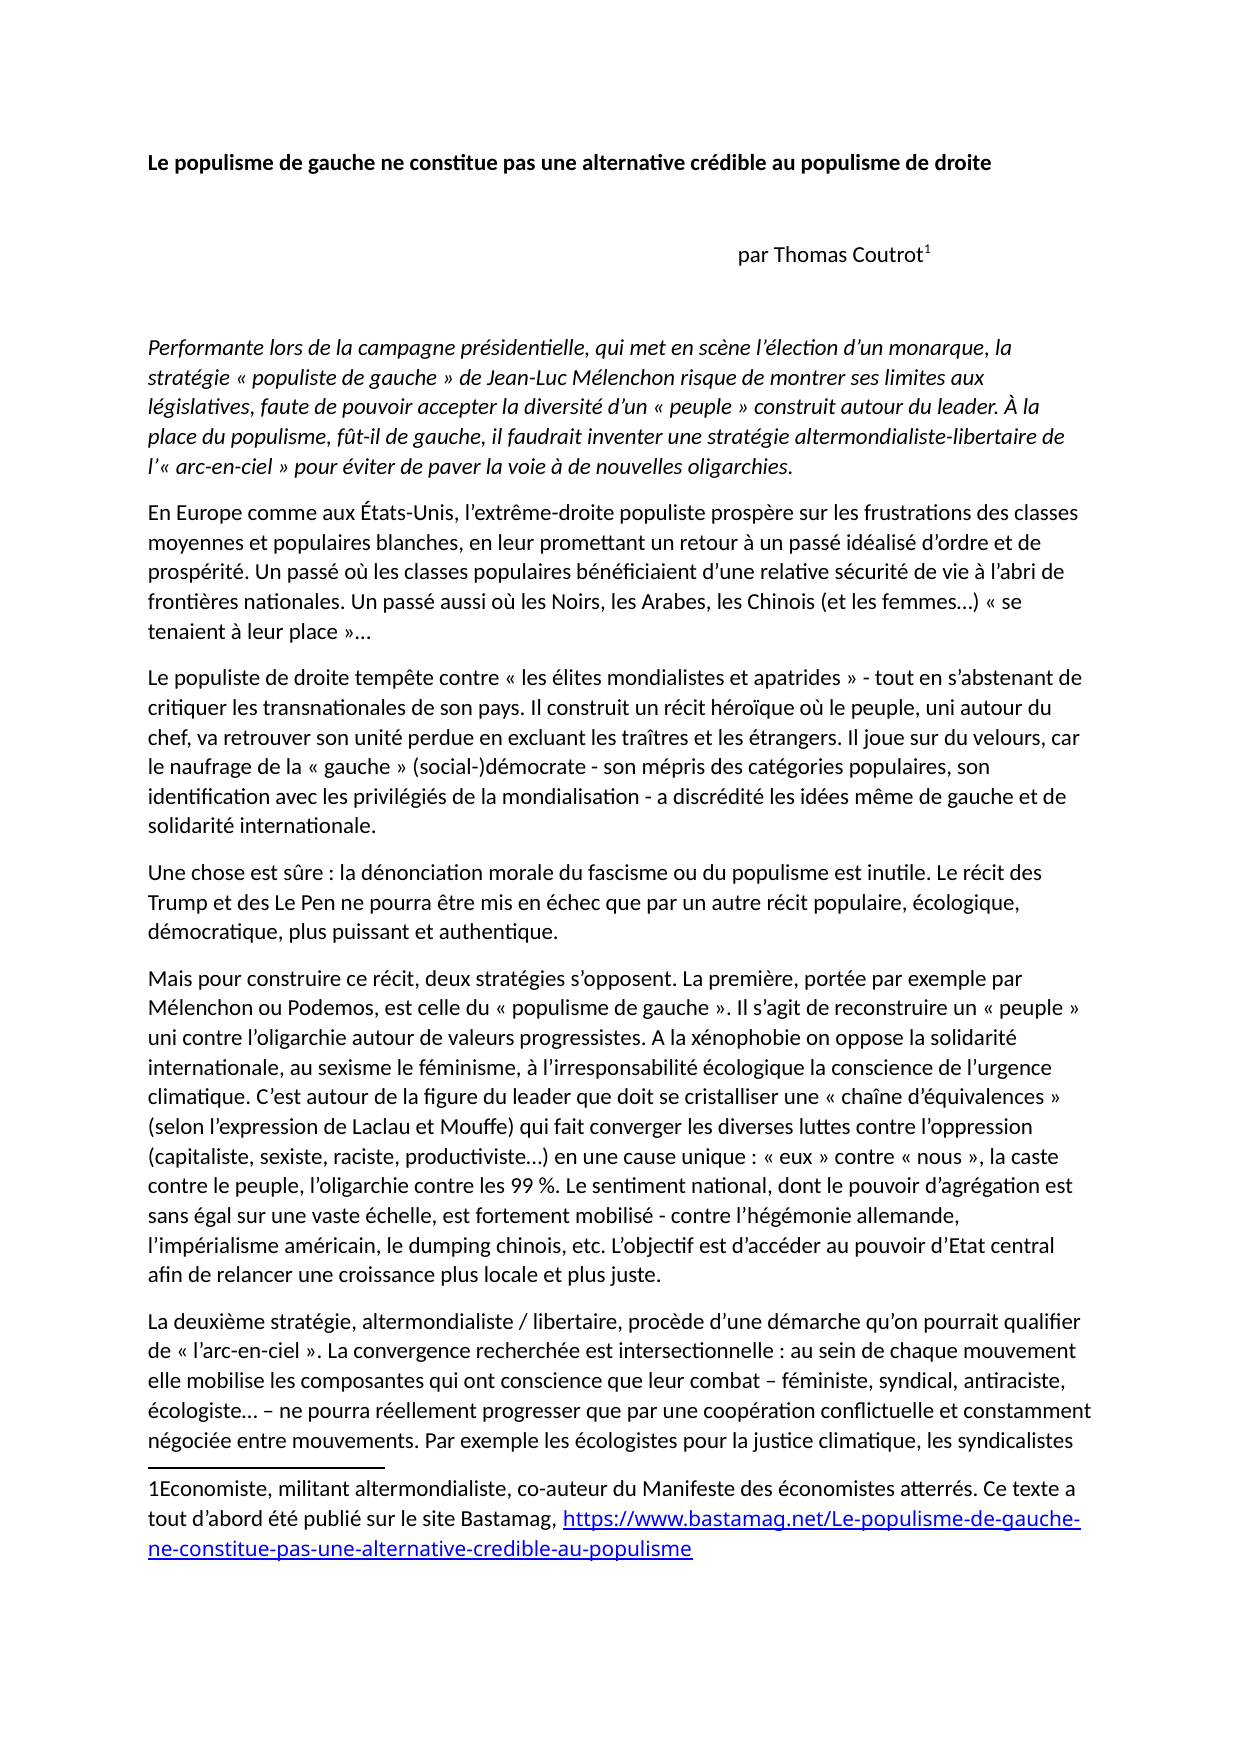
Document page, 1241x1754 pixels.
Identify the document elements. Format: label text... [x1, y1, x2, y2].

text Le populisme de gauche ne constitue pas une alternative crédible au populisme de droite [148, 148, 1093, 176]
text La deuxième stratégie, altermondialiste / libertaire, procède d’une démarche qu’on pourrait qualifier de « l’arc-en-ciel ». La convergence recherchée est intersectionnelle : au sein de chaque mouvement elle mobilise les composantes qui ont conscience que leur combat – féministe, syndical, antiraciste, écologiste… – ne pourra réellement progresser que par une coopération conflictuelle et constamment négociée entre mouvements. Par exemple les écologistes pour la justice climatique, les syndicalistes [148, 1307, 1093, 1454]
text Une chose est sûre : la dénonciation morale du fascisme ou du populisme est inutile. Le récit des Trump et des Le Pen ne pourra être mis en échec que par un autre récit populaire, écologique, démocratique, plus puissant et authentique. [148, 858, 1093, 945]
text Performante lors de la campagne présidentielle, qui met en scène l’élection d’un monarque, la stratégie « populiste de gauche » de Jean-Luc Mélenchon risque de montrer ses limites aux législatives, faute de pouvoir accepter la diversité d’un « peuple » construit autour du leader. À la place du populisme, fût-il de gauche, il faudrait inventer une stratégie altermondialiste-libertaire de l’« arc-en-ciel » pour éviter de paver la voie à de nouvelles oligarchies. [148, 333, 1093, 480]
text Economiste, militant altermondialiste, co-auteur du Manifeste des économistes atterrés. Ce texte a tout d’abord été publié sur le site Bastamag, https://www.bastamag.net/Le-populisme-de-gauche-ne-constitue-pas-une-alternative-credible-au-populisme [148, 1474, 1093, 1563]
text En Europe comme aux États-Unis, l’extrême-droite populiste prospère sur les frustrations des classes moyennes et populaires blanches, en leur promettant un retour à un passé idéalisé d’ordre et de prospérité. Un passé où les classes populaires bénéficiaient d’une relative sécurité de vie à l’abri de frontières nationales. Un passé aussi où les Noirs, les Arabes, les Chinois (et les femmes…) « se tenaient à leur place »… [148, 498, 1093, 645]
text par Thomas Coutrot [664, 240, 1093, 268]
text Mais pour construire ce récit, deux stratégies s’opposent. La première, portée par exemple par Mélenchon ou Podemos, est celle du « populisme de gauche ». Il s’agit de reconstruire un « peuple » uni contre l’oligarchie autour de valeurs progressistes. A la xénophobie on oppose la solidarité internationale, au sexisme le féminisme, à l’irresponsabilité écologique la conscience de l’urgence climatique. C’est autour de la figure du leader que doit se cristalliser une « chaîne d’équivalences » (selon l’expression de Laclau et Mouffe) qui fait converger les diverses luttes contre l’oppression (capitaliste, sexiste, raciste, productiviste…) en une cause unique : « eux » contre « nous », la caste contre le peuple, l’oligarchie contre les 99 %. Le sentiment national, dont le pouvoir d’agrégation est sans égal sur une vaste échelle, est fortement mobilisé - contre l’hégémonie allemande, l’impérialisme américain, le dumping chinois, etc. L’objectif est d’accéder au pouvoir d’Etat central afin de relancer une croissance plus locale et plus juste. [148, 964, 1093, 1289]
text Le populiste de droite tempête contre « les élites mondialistes et apatrides » - tout en s’abstenant de critiquer les transnationales de son pays. Il construit un récit héroïque où le peuple, uni autour du chef, va retrouver son unité perdue en excluant les traîtres et les étrangers. Il joue sur du velours, car le naufrage de la « gauche » (social-)démocrate - son mépris des catégories populaires, son identification avec les privilégiés de la mondialisation - a discrédité les idées même de gauche et de solidarité internationale. [148, 663, 1093, 840]
